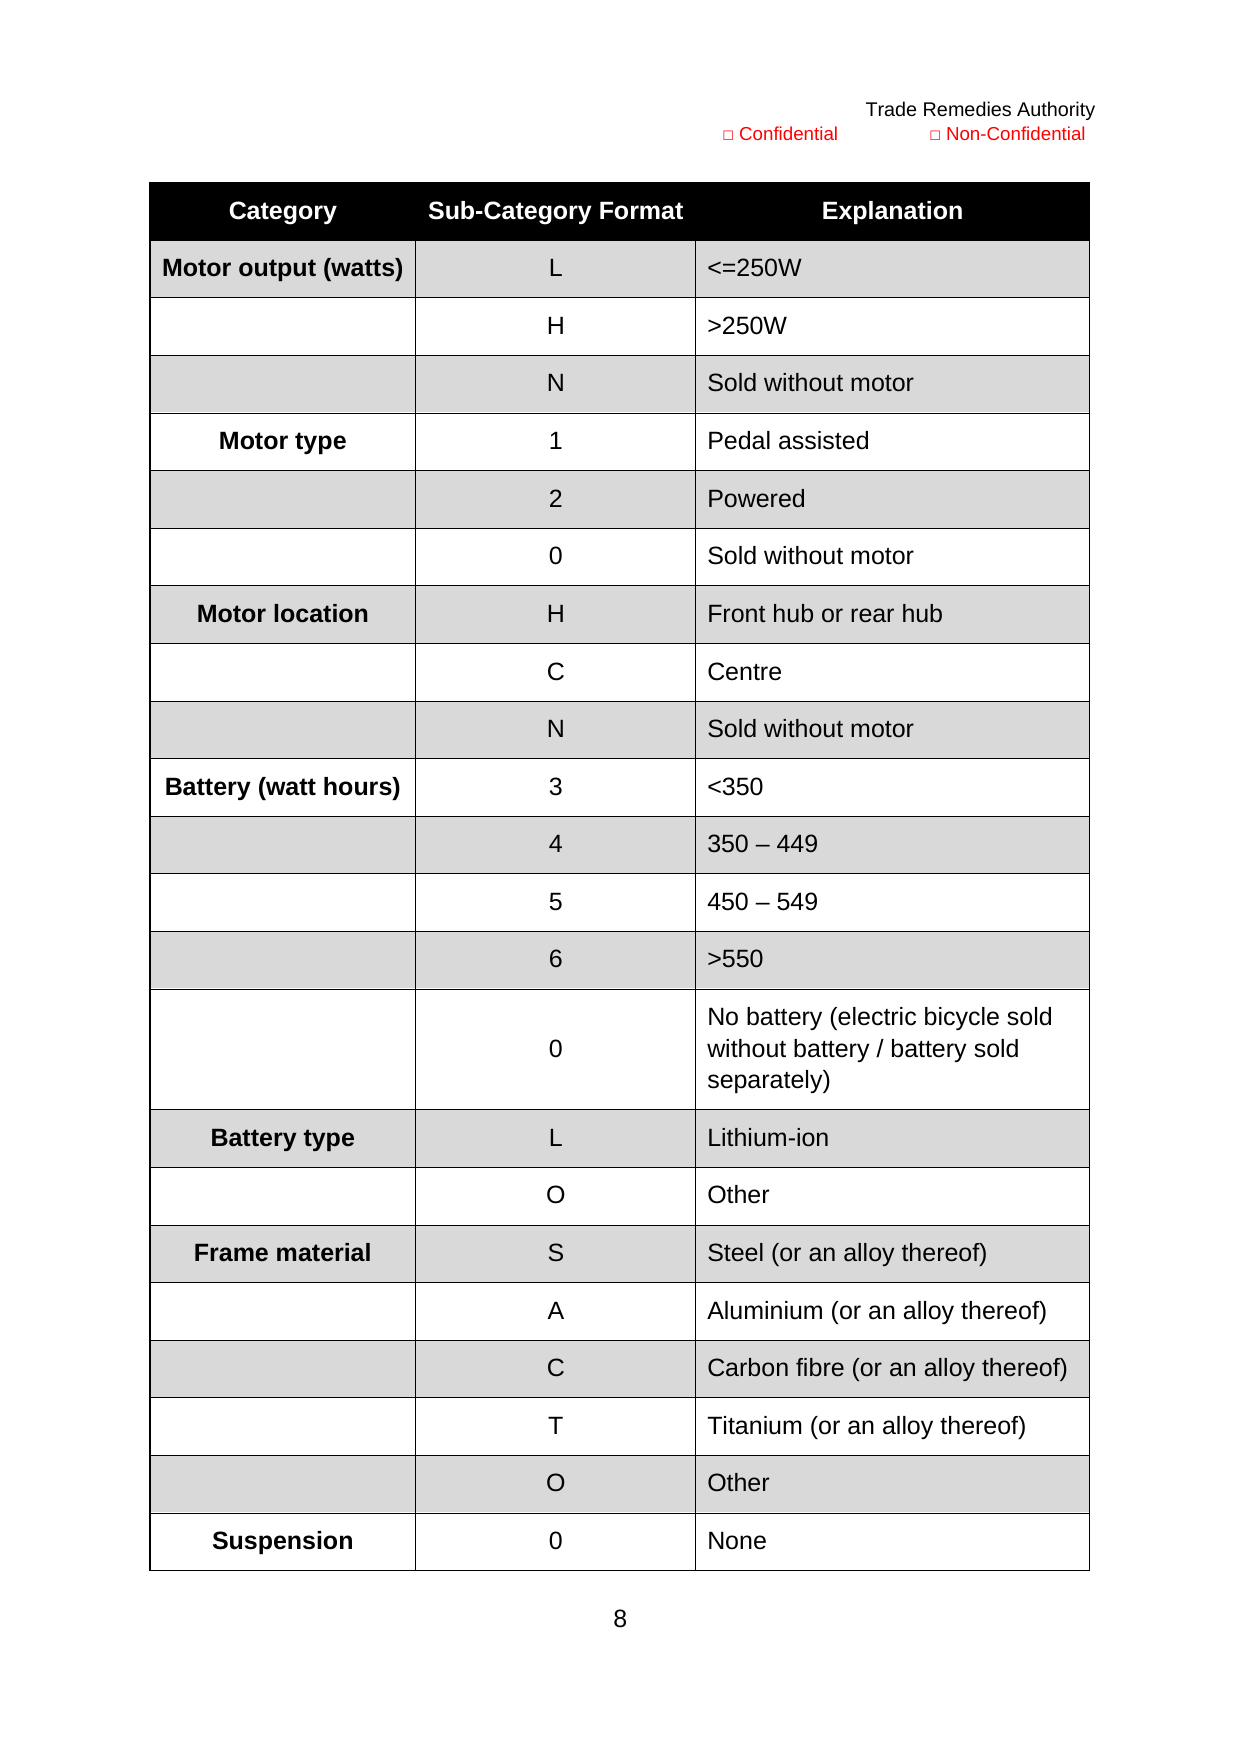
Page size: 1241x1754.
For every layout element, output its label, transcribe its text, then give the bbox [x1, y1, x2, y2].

table_cell Suspension [151, 1514, 415, 1570]
table_cell [151, 1283, 415, 1340]
table_cell Sold without motor [696, 529, 1089, 585]
table_header Sub-Category Format [416, 183, 695, 240]
table_cell Frame material [151, 1226, 415, 1282]
table_cell Titanium (or an alloy thereof) [696, 1398, 1089, 1455]
table_cell 6 [416, 932, 695, 988]
table_cell C [416, 644, 695, 701]
table_cell O [416, 1168, 695, 1224]
table_cell N [416, 356, 695, 412]
table_cell [151, 990, 415, 1109]
table_cell N [416, 702, 695, 758]
table_cell [151, 1456, 415, 1512]
table_cell 3 [416, 759, 695, 816]
table_cell [151, 356, 415, 412]
table_cell <=250W [696, 241, 1089, 297]
table_cell [151, 702, 415, 758]
table_cell 2 [416, 471, 695, 528]
table_cell [151, 471, 415, 528]
table_cell 0 [416, 529, 695, 585]
table_cell [151, 529, 415, 585]
table_cell Battery type [151, 1110, 415, 1167]
table_cell <350 [696, 759, 1089, 816]
table_cell Pedal assisted [696, 414, 1089, 470]
table_cell >550 [696, 932, 1089, 988]
table_header Category [151, 183, 415, 240]
table_cell [151, 644, 415, 701]
table_cell 0 [416, 1514, 695, 1570]
table_cell Motor location [151, 586, 415, 643]
table_cell 350 – 449 [696, 817, 1089, 873]
table_cell 1 [416, 414, 695, 470]
table_cell L [416, 241, 695, 297]
table_cell Motor type [151, 414, 415, 470]
table_cell Other [696, 1168, 1089, 1224]
table_cell >250W [696, 298, 1089, 355]
table_cell Centre [696, 644, 1089, 701]
table_cell S [416, 1226, 695, 1282]
table_cell [151, 298, 415, 355]
table_cell Sold without motor [696, 702, 1089, 758]
table_cell Battery (watt hours) [151, 759, 415, 816]
table_cell H [416, 298, 695, 355]
table_header Explanation [696, 183, 1089, 240]
table_cell Steel (or an alloy thereof) [696, 1226, 1089, 1282]
table_cell [151, 874, 415, 931]
table_cell 4 [416, 817, 695, 873]
table_cell [151, 932, 415, 988]
table_cell Sold without motor [696, 356, 1089, 412]
table_cell Motor output (watts) [151, 241, 415, 297]
table_cell [151, 1398, 415, 1455]
table_cell A [416, 1283, 695, 1340]
table_cell 0 [416, 990, 695, 1109]
table_cell None [696, 1514, 1089, 1570]
table_cell [151, 817, 415, 873]
table_cell T [416, 1398, 695, 1455]
table_cell 450 – 549 [696, 874, 1089, 931]
table_cell L [416, 1110, 695, 1167]
table_cell Front hub or rear hub [696, 586, 1089, 643]
table_cell No battery (electric bicycle sold without battery / battery sold separately) [696, 990, 1089, 1109]
table_cell [151, 1168, 415, 1224]
table_cell Powered [696, 471, 1089, 528]
table_cell Aluminium (or an alloy thereof) [696, 1283, 1089, 1340]
table_cell Lithium-ion [696, 1110, 1089, 1167]
table_cell O [416, 1456, 695, 1512]
table_cell Carbon fibre (or an alloy thereof) [696, 1341, 1089, 1397]
table_cell Other [696, 1456, 1089, 1512]
table_cell [151, 1341, 415, 1397]
table_cell C [416, 1341, 695, 1397]
table_cell 5 [416, 874, 695, 931]
table_cell H [416, 586, 695, 643]
